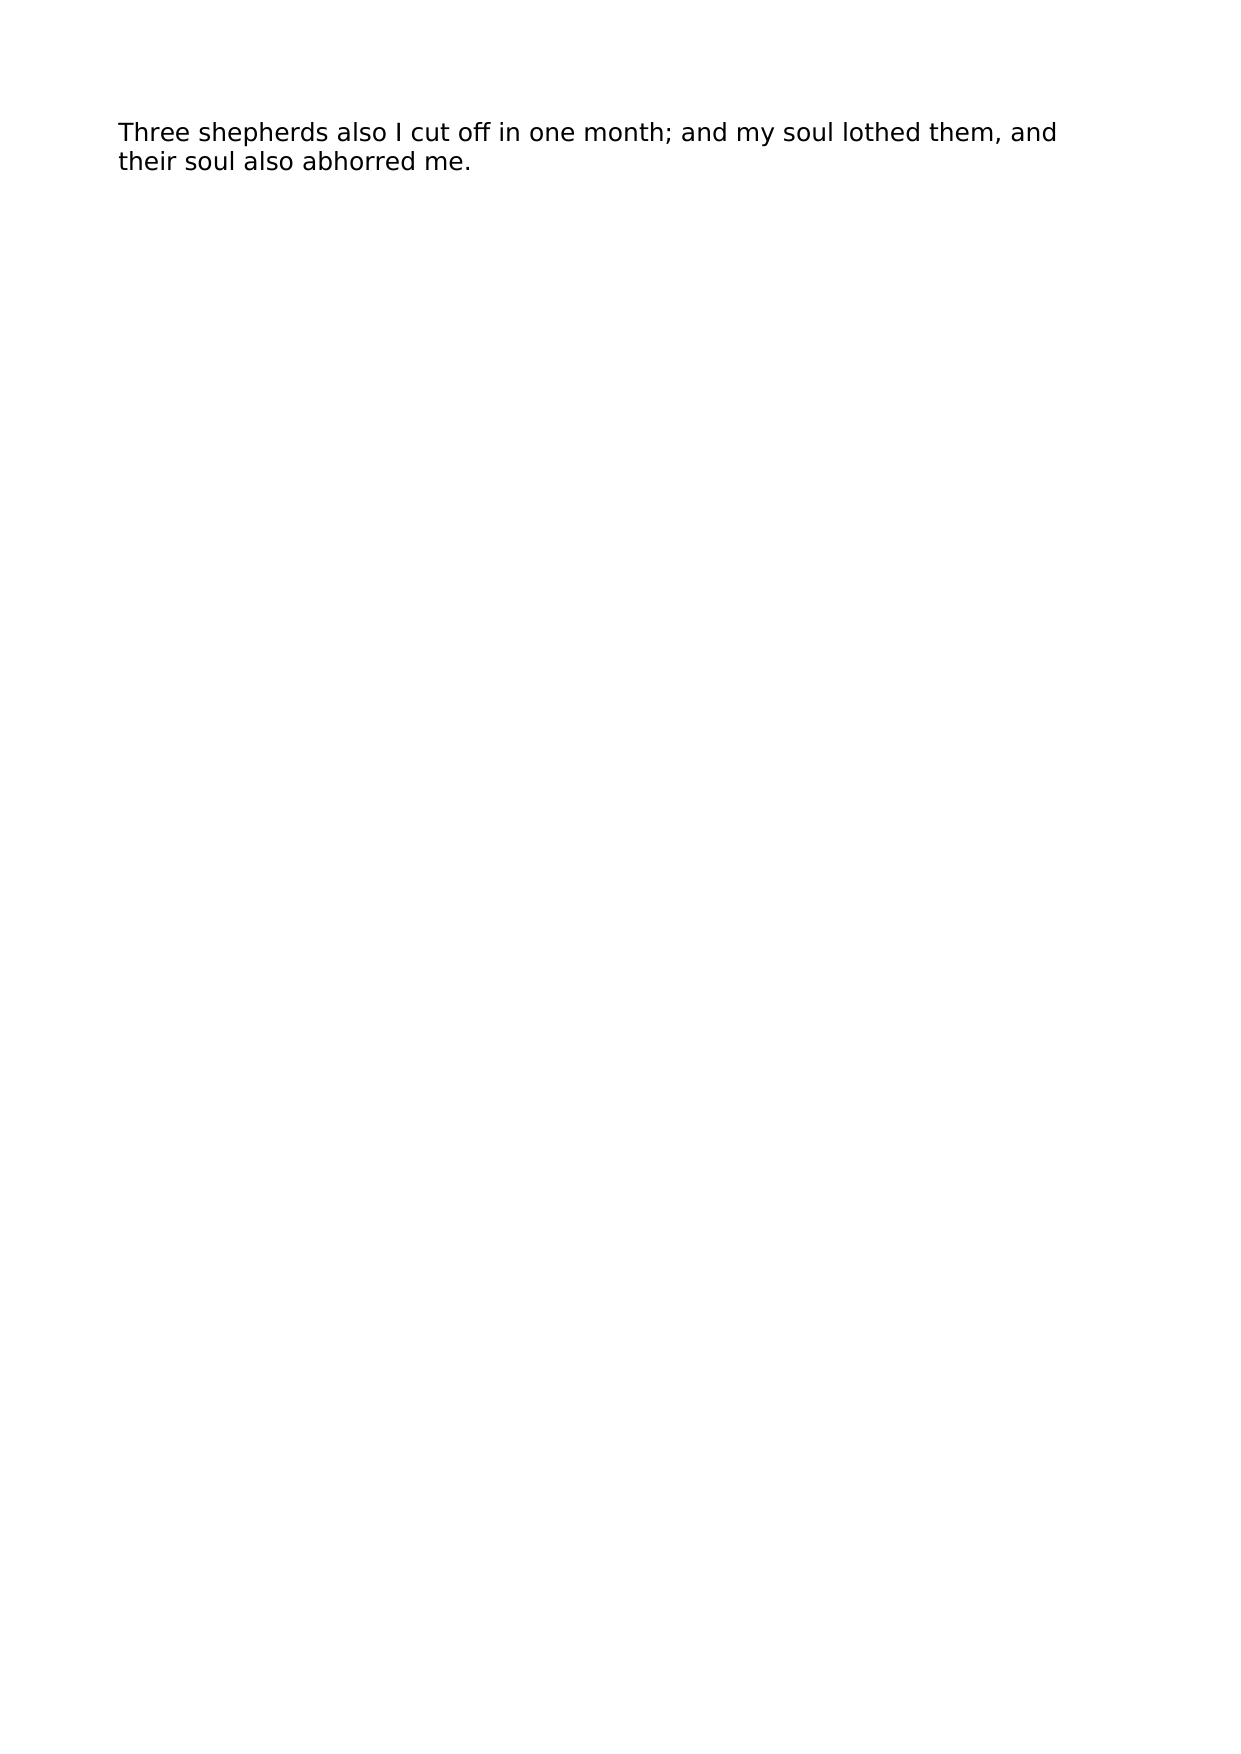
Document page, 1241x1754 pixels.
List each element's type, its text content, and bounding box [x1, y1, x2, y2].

text Three shepherds also I cut off in one month; and my soul lothed them, and their soul also abhorred me. [118, 118, 1122, 176]
